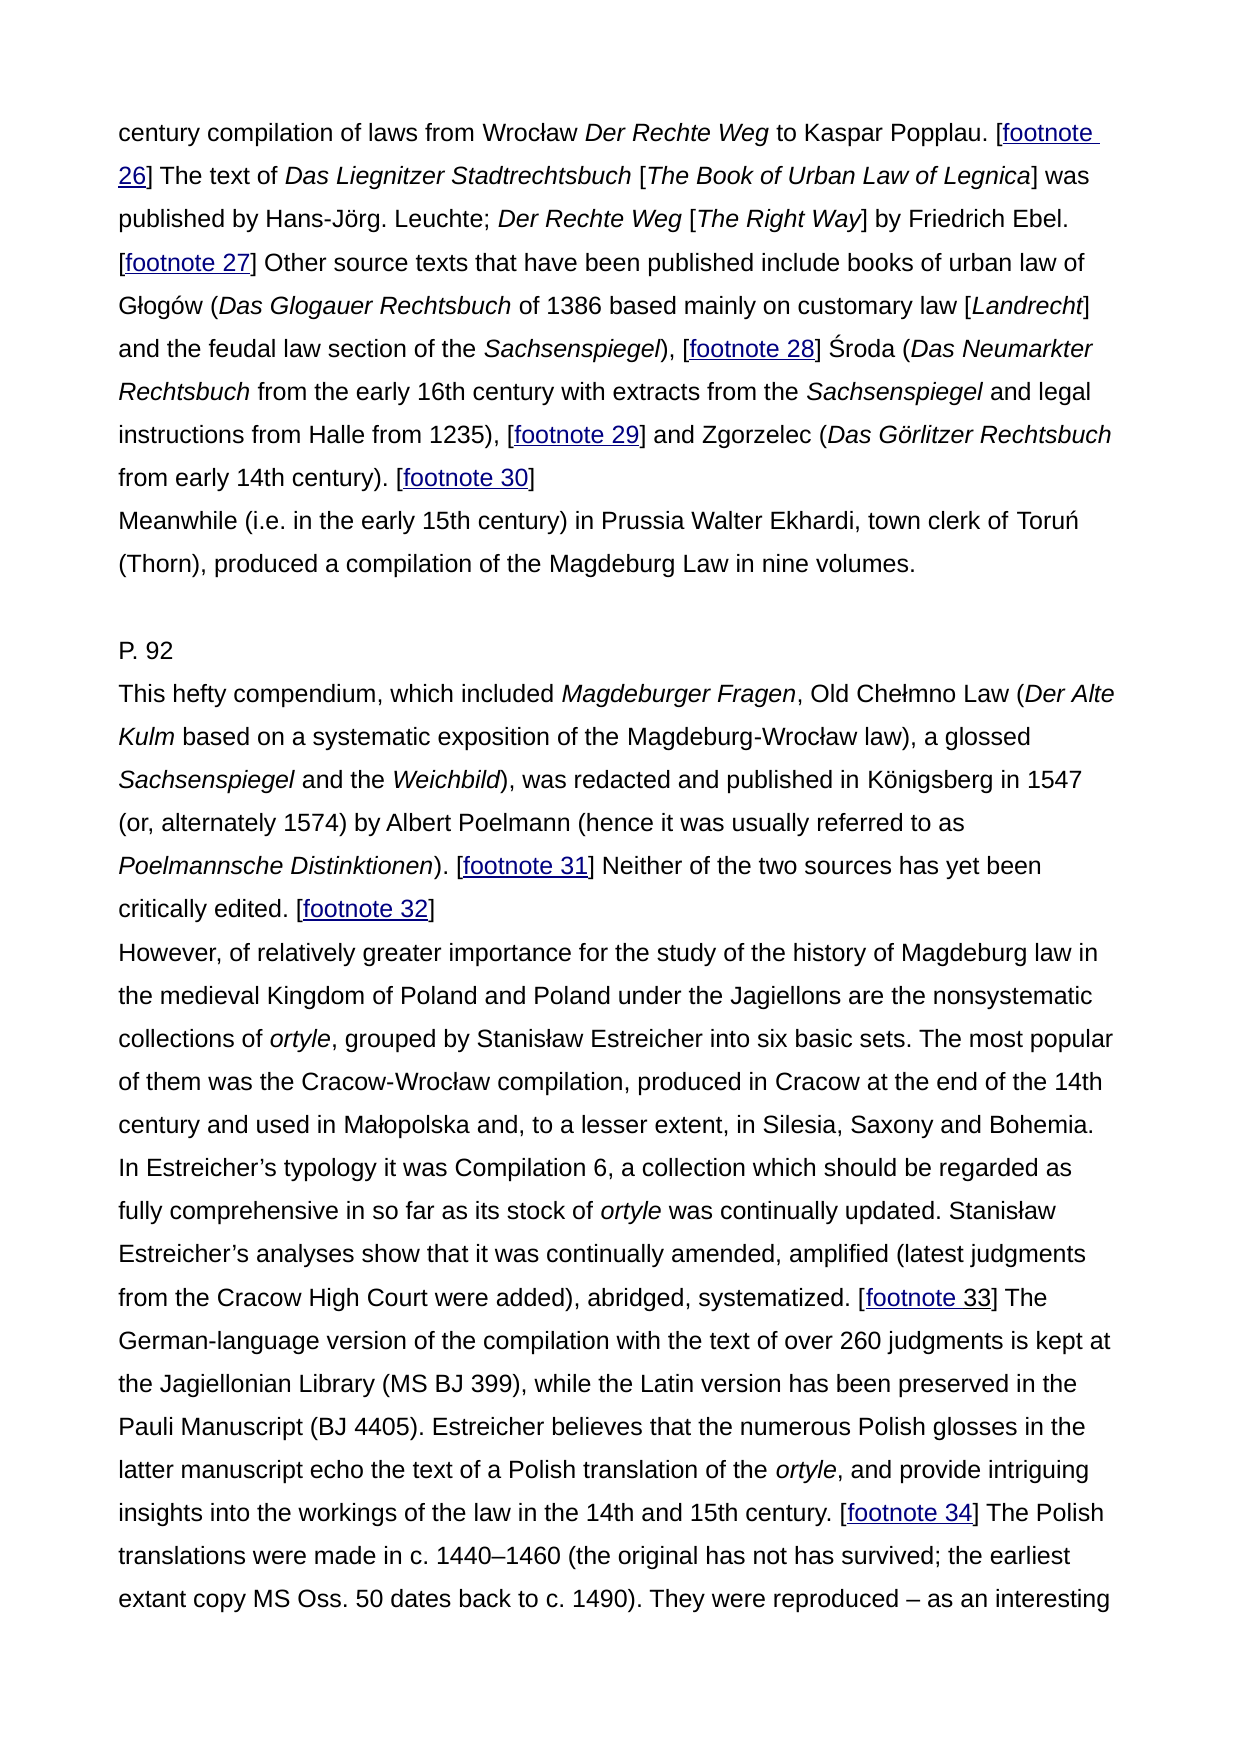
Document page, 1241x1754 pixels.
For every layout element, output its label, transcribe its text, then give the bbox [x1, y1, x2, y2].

text This hefty compendium, which included Magdeburger Fragen, Old Chełmno Law (Der Alte Kulm based on a systematic exposition of the Magdeburg-Wrocław law), a glossed Sachsenspiegel and the Weichbild), was redacted and published in Königsberg in 1547 (or, alternately 1574) by Albert Poelmann (hence it was usually referred to as Poelmannsche Distinktionen). [footnote 31] Neither of the two sources has yet been critically edited. [footnote 32] [118, 679, 1122, 923]
text P. 92 [118, 636, 1122, 664]
text century compilation of laws from Wrocław Der Rechte Weg to Kaspar Popplau. [footnote 26] The text of Das Liegnitzer Stadtrechtsbuch [The Book of Urban Law of Legnica] was published by Hans-Jörg. Leuchte; Der Rechte Weg [The Right Way] by Friedrich Ebel. [footnote 27] Other source texts that have been published include books of urban law of Głogów (Das Glogauer Rechtsbuch of 1386 based mainly on customary law [Landrecht] and the feudal law section of the Sachsenspiegel), [footnote 28] Środa (Das Neumarkter Rechtsbuch from the early 16th century with extracts from the Sachsenspiegel and legal instructions from Halle from 1235), [footnote 29] and Zgorzelec (Das Görlitzer Rechtsbuch from early 14th century). [footnote 30] [118, 118, 1122, 492]
text Meanwhile (i.e. in the early 15th century) in Prussia Walter Ekhardi, town clerk of Toruń (Thorn), produced a compilation of the Magdeburg Law in nine volumes. [118, 506, 1122, 578]
text However, of relatively greater importance for the study of the history of Magdeburg law in the medieval Kingdom of Poland and Poland under the Jagiellons are the nonsystematic collections of ortyle, grouped by Stanisław Estreicher into six basic sets. The most popular of them was the Cracow-Wrocław compilation, produced in Cracow at the end of the 14th century and used in Małopolska and, to a lesser extent, in Silesia, Saxony and Bohemia. In Estreicher’s typology it was Compilation 6, a collection which should be regarded as fully comprehensive in so far as its stock of ortyle was continually updated. Stanisław Estreicher’s analyses show that it was continually amended, amplified (latest judgments from the Cracow High Court were added), abridged, systematized. [footnote 33] The German-language version of the compilation with the text of over 260 judgments is kept at the Jagiellonian Library (MS BJ 399), while the Latin version has been preserved in the Pauli Manuscript (BJ 4405). Estreicher believes that the numerous Polish glosses in the latter manuscript echo the text of a Polish translation of the ortyle, and provide intriguing insights into the workings of the law in the 14th and 15th century. [footnote 34] The Polish translations were made in c. 1440–1460 (the original has not has survived; the earliest extant copy MS Oss. 50 dates back to c. 1490). They were reproduced – as an interesting [118, 937, 1122, 1613]
